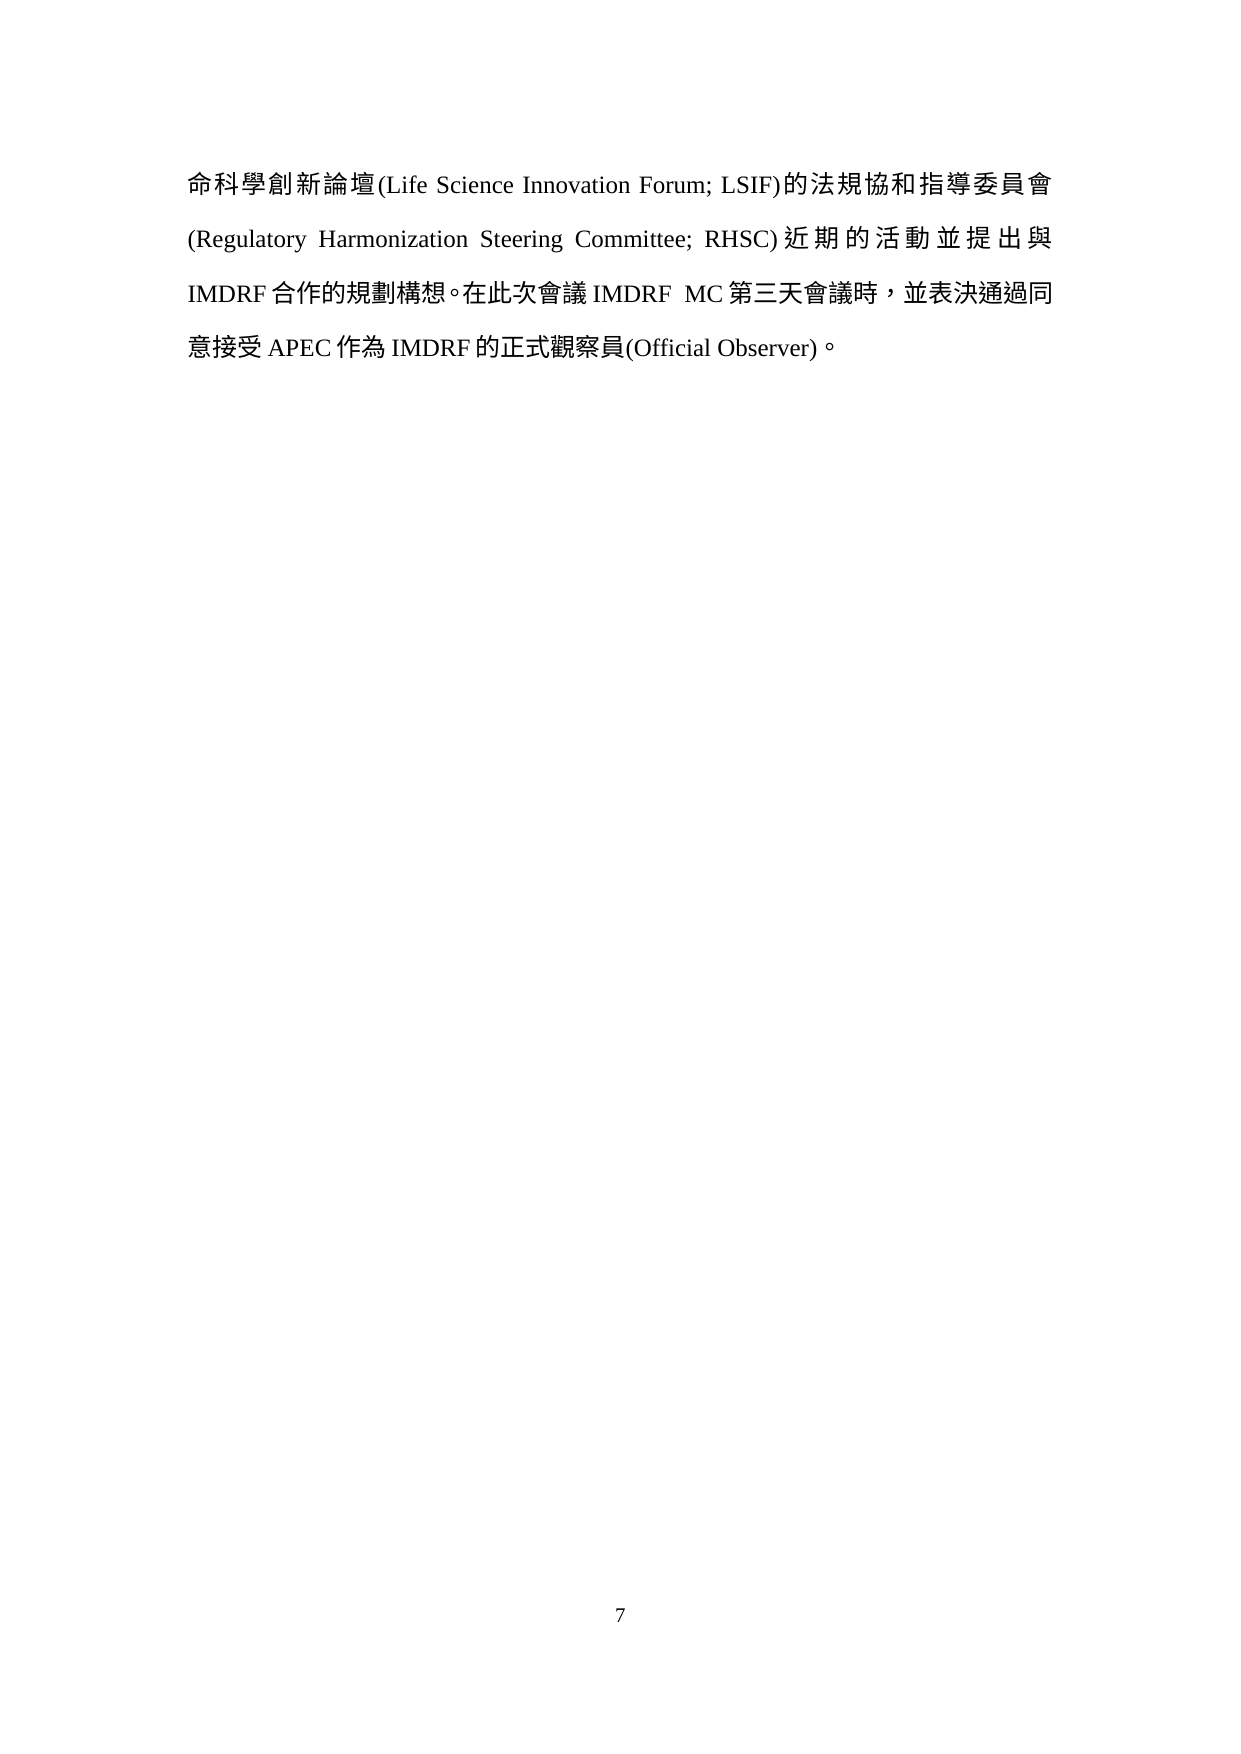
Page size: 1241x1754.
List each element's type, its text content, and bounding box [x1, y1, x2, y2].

text 命科學創新論壇(Life Science Innovation Forum; LSIF)的法規協和指導委員會(Regulatory Harmonization Steering Committee; RHSC)近期的活動並提出與IMDRF合作的規劃構想。在此次會議IMDRF MC第三天會議時，並表決通過同意接受APEC作為IMDRF的正式觀察員(Official Observer)。 [187, 164, 1053, 364]
